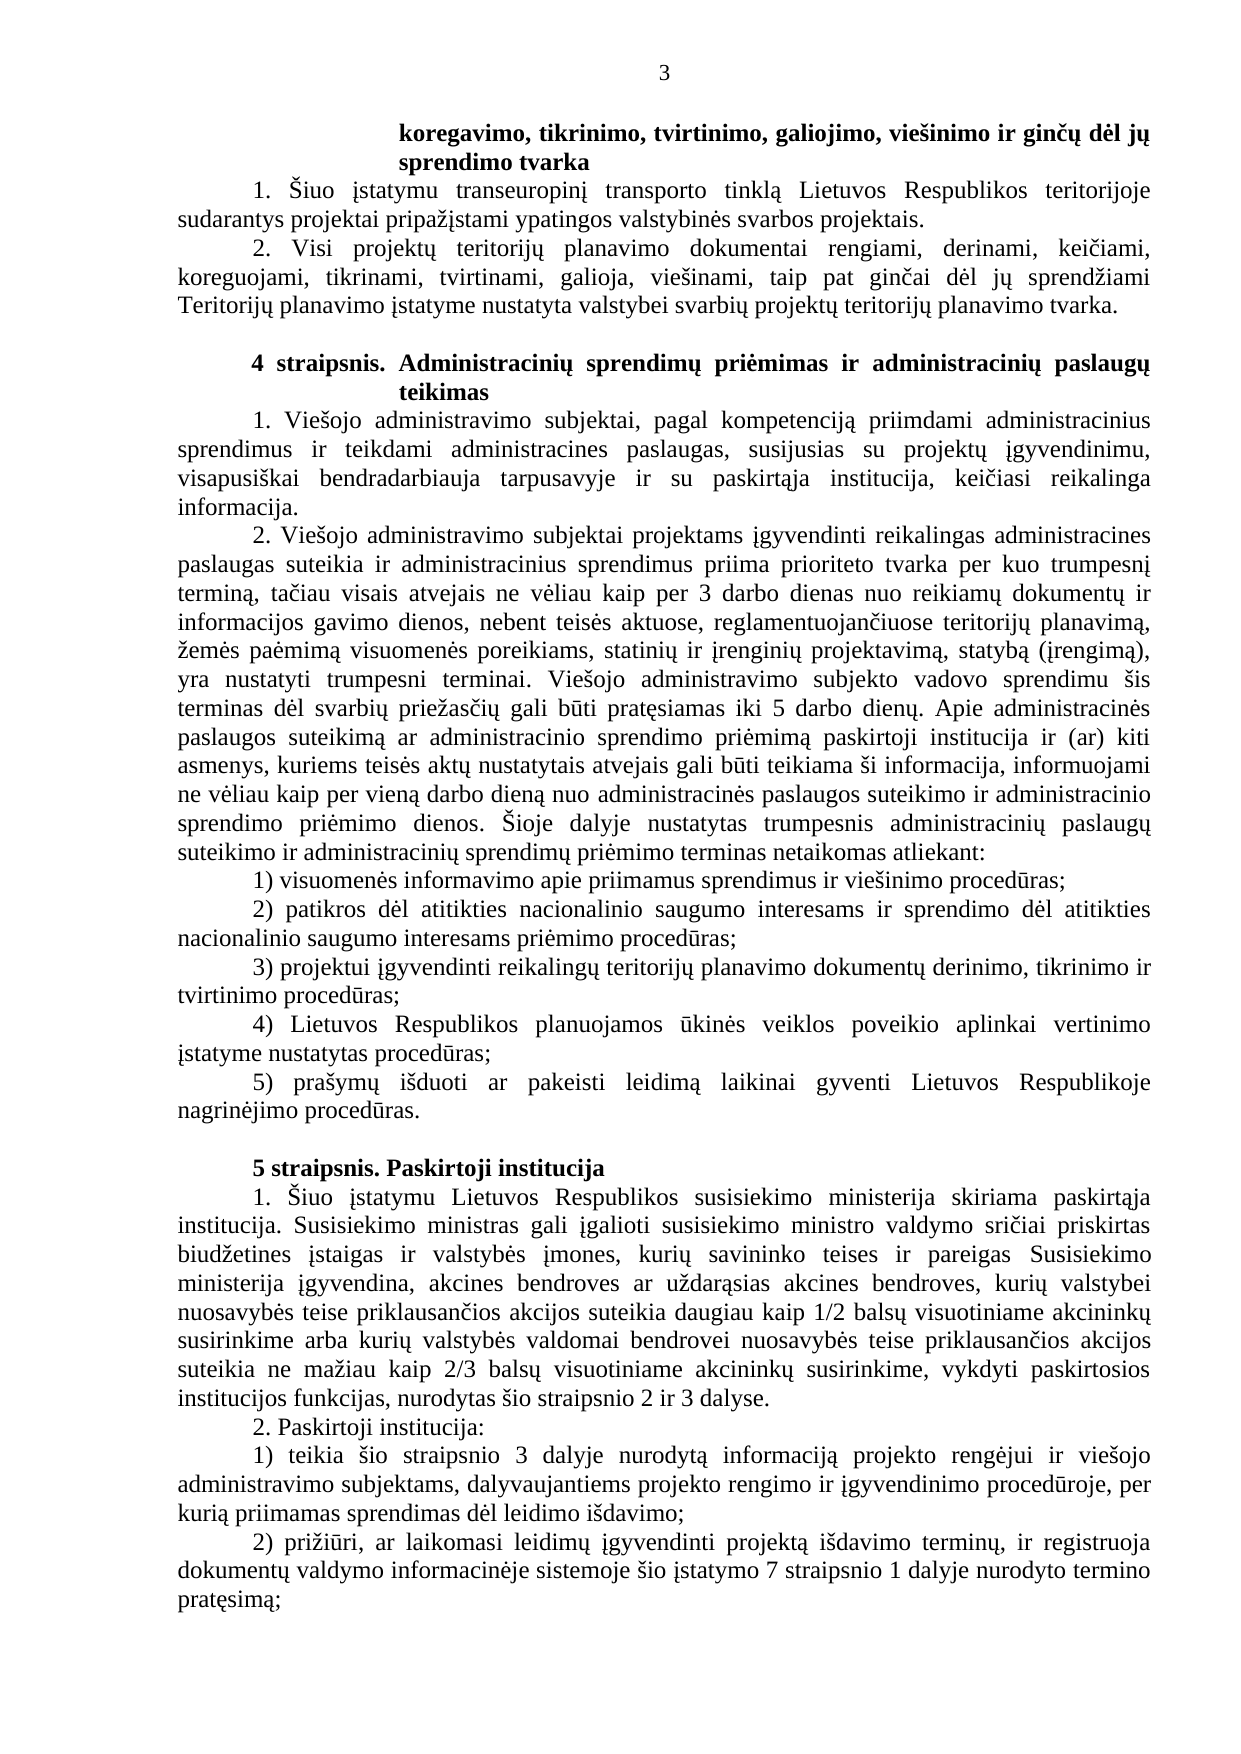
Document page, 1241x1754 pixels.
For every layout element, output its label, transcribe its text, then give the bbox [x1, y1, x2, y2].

text 2) patikros dėl atitikties nacionalinio saugumo interesams ir sprendimo dėl atitikties nacionalinio saugumo interesams priėmimo procedūras; [177, 894, 1152, 952]
text 4) Lietuvos Respublikos planuojamos ūkinės veiklos poveikio aplinkai vertinimo įstatyme nustatytas procedūras; [177, 1009, 1152, 1067]
text 2. Viešojo administravimo subjektai projektams įgyvendinti reikalingas administracines paslaugas suteikia ir administracinius sprendimus priima prioriteto tvarka per kuo trumpesnį terminą, tačiau visais atvejais ne vėliau kaip per 3 darbo dienas nuo reikiamų dokumentų ir informacijos gavimo dienos, nebent teisės aktuose, reglamentuojančiuose teritorijų planavimą, žemės paėmimą visuomenės poreikiams, statinių ir įrenginių projektavimą, statybą (įrengimą), yra nustatyti trumpesni terminai. Viešojo administravimo subjekto vadovo sprendimu šis terminas dėl svarbių priežasčių gali būti pratęsiamas iki 5 darbo dienų. Apie administracinės paslaugos suteikimą ar administracinio sprendimo priėmimą paskirtoji institucija ir (ar) kiti asmenys, kuriems teisės aktų nustatytais atvejais gali būti teikiama ši informacija, informuojami ne vėliau kaip per vieną darbo dieną nuo administracinės paslaugos suteikimo ir administracinio sprendimo priėmimo dienos. Šioje dalyje nustatytas trumpesnis administracinių paslaugų suteikimo ir administracinių sprendimų priėmimo terminas netaikomas atliekant: [177, 521, 1152, 866]
text koregavimo, tikrinimo, tvirtinimo, galiojimo, viešinimo ir ginčų dėl jų sprendimo tvarka [251, 118, 1152, 176]
text 1) teikia šio straipsnio 3 dalyje nurodytą informaciją projekto rengėjui ir viešojo administravimo subjektams, dalyvaujantiems projekto rengimo ir įgyvendinimo procedūroje, per kurią priimamas sprendimas dėl leidimo išdavimo; [177, 1441, 1152, 1527]
text 4 straipsnis. Administracinių sprendimų priėmimas ir administracinių paslaugų teikimas [251, 348, 1152, 406]
text 1) visuomenės informavimo apie priimamus sprendimus ir viešinimo procedūras; [177, 866, 1152, 894]
text 1. Šiuo įstatymu Lietuvos Respublikos susisiekimo ministerija skiriama paskirtąja institucija. Susisiekimo ministras gali įgalioti susisiekimo ministro valdymo sričiai priskirtas biudžetines įstaigas ir valstybės įmones, kurių savininko teises ir pareigas Susisiekimo ministerija įgyvendina, akcines bendroves ar uždarąsias akcines bendroves, kurių valstybei nuosavybės teise priklausančios akcijos suteikia daugiau kaip 1/2 balsų visuotiniame akcininkų susirinkime arba kurių valstybės valdomai bendrovei nuosavybės teise priklausančios akcijos suteikia ne mažiau kaip 2/3 balsų visuotiniame akcininkų susirinkime, vykdyti paskirtosios institucijos funkcijas, nurodytas šio straipsnio 2 ir 3 dalyse. [177, 1182, 1152, 1412]
text 1. Šiuo įstatymu transeuropinį transporto tinklą Lietuvos Respublikos teritorijoje sudarantys projektai pripažįstami ypatingos valstybinės svarbos projektais. [177, 176, 1152, 233]
text 1. Viešojo administravimo subjektai, pagal kompetenciją priimdami administracinius sprendimus ir teikdami administracines paslaugas, susijusias su projektų įgyvendinimu, visapusiškai bendradarbiauja tarpusavyje ir su paskirtąja institucija, keičiasi reikalinga informacija. [177, 406, 1152, 521]
text 2. Visi projektų teritorijų planavimo dokumentai rengiami, derinami, keičiami, koreguojami, tikrinami, tvirtinami, galioja, viešinami, taip pat ginčai dėl jų sprendžiami Teritorijų planavimo įstatyme nustatyta valstybei svarbių projektų teritorijų planavimo tvarka. [177, 233, 1152, 319]
text 2) prižiūri, ar laikomasi leidimų įgyvendinti projektą išdavimo terminų, ir registruoja dokumentų valdymo informacinėje sistemoje šio įstatymo 7 straipsnio 1 dalyje nurodyto termino pratęsimą; [177, 1527, 1152, 1613]
text 2. Paskirtoji institucija: [177, 1412, 1152, 1441]
text 3) projektui įgyvendinti reikalingų teritorijų planavimo dokumentų derinimo, tikrinimo ir tvirtinimo procedūras; [177, 952, 1152, 1009]
text 5 straipsnis. Paskirtoji institucija [177, 1153, 1152, 1182]
text 5) prašymų išduoti ar pakeisti leidimą laikinai gyventi Lietuvos Respublikoje nagrinėjimo procedūras. [177, 1067, 1152, 1124]
